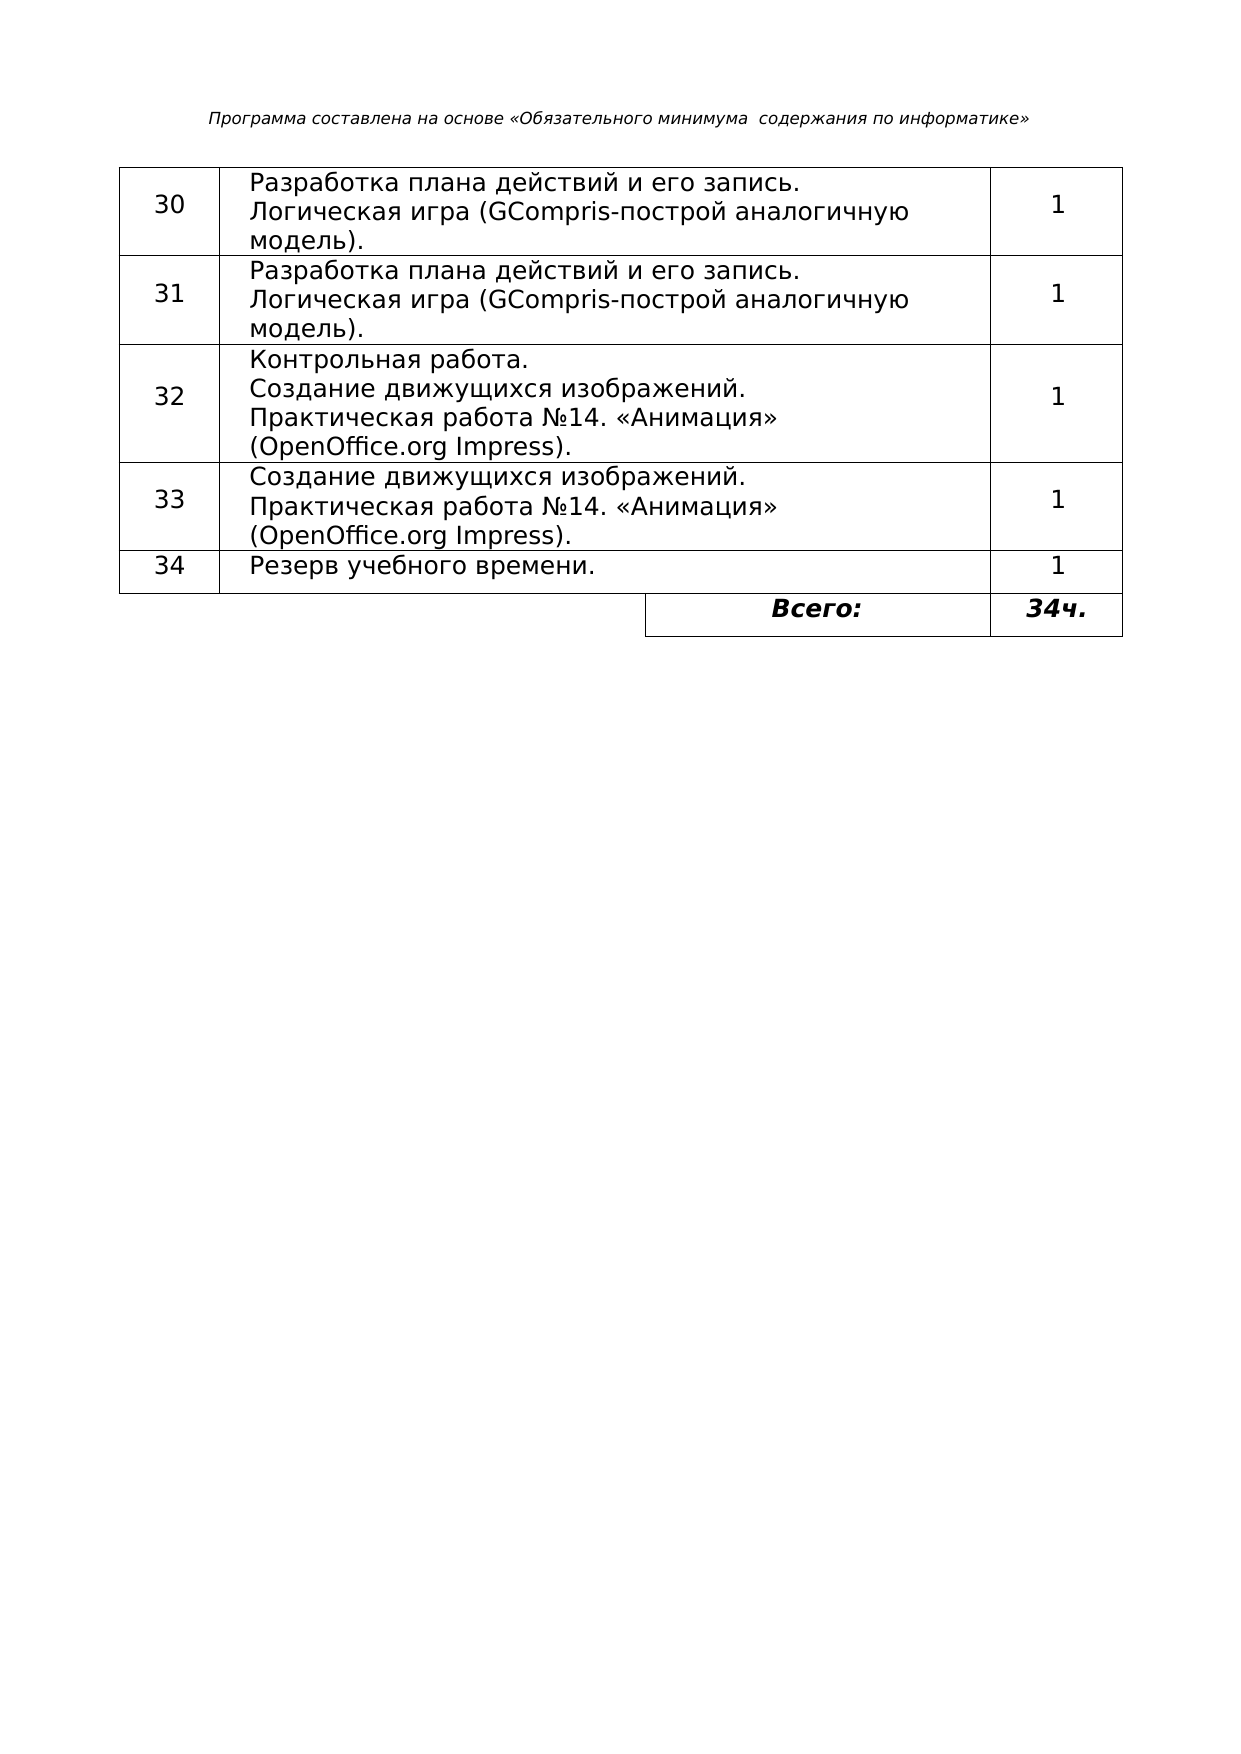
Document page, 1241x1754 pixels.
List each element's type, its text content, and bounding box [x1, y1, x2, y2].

table_cell 1 [991, 463, 1122, 550]
table_cell 34ч. [991, 594, 1122, 636]
table_cell 30 [120, 168, 219, 255]
table_cell Контрольная работа. Создание движущихся изображений. Практическая работа №14. «Анимация» (OpenOffice.org Impress). [220, 345, 990, 462]
table_cell Резерв учебного времени. [220, 551, 990, 593]
table_cell 1 [991, 256, 1122, 344]
table_cell 32 [120, 345, 219, 462]
table_cell [119, 594, 645, 636]
table_cell 1 [991, 551, 1122, 593]
table_cell 1 [991, 345, 1122, 462]
table_cell 34 [120, 551, 219, 593]
table_cell 31 [120, 256, 219, 344]
table_cell Разработка плана действий и его запись. Логическая игра (GCompris-построй аналогичную модель). [220, 168, 990, 255]
table_cell Всего: [646, 594, 990, 636]
table_cell Разработка плана действий и его запись. Логическая игра (GCompris-построй аналогичную модель). [220, 256, 990, 344]
table_cell Создание движущихся изображений. Практическая работа №14. «Анимация» (OpenOffice.org Impress). [220, 463, 990, 550]
table_cell 1 [991, 168, 1122, 255]
table_cell 33 [120, 463, 219, 550]
